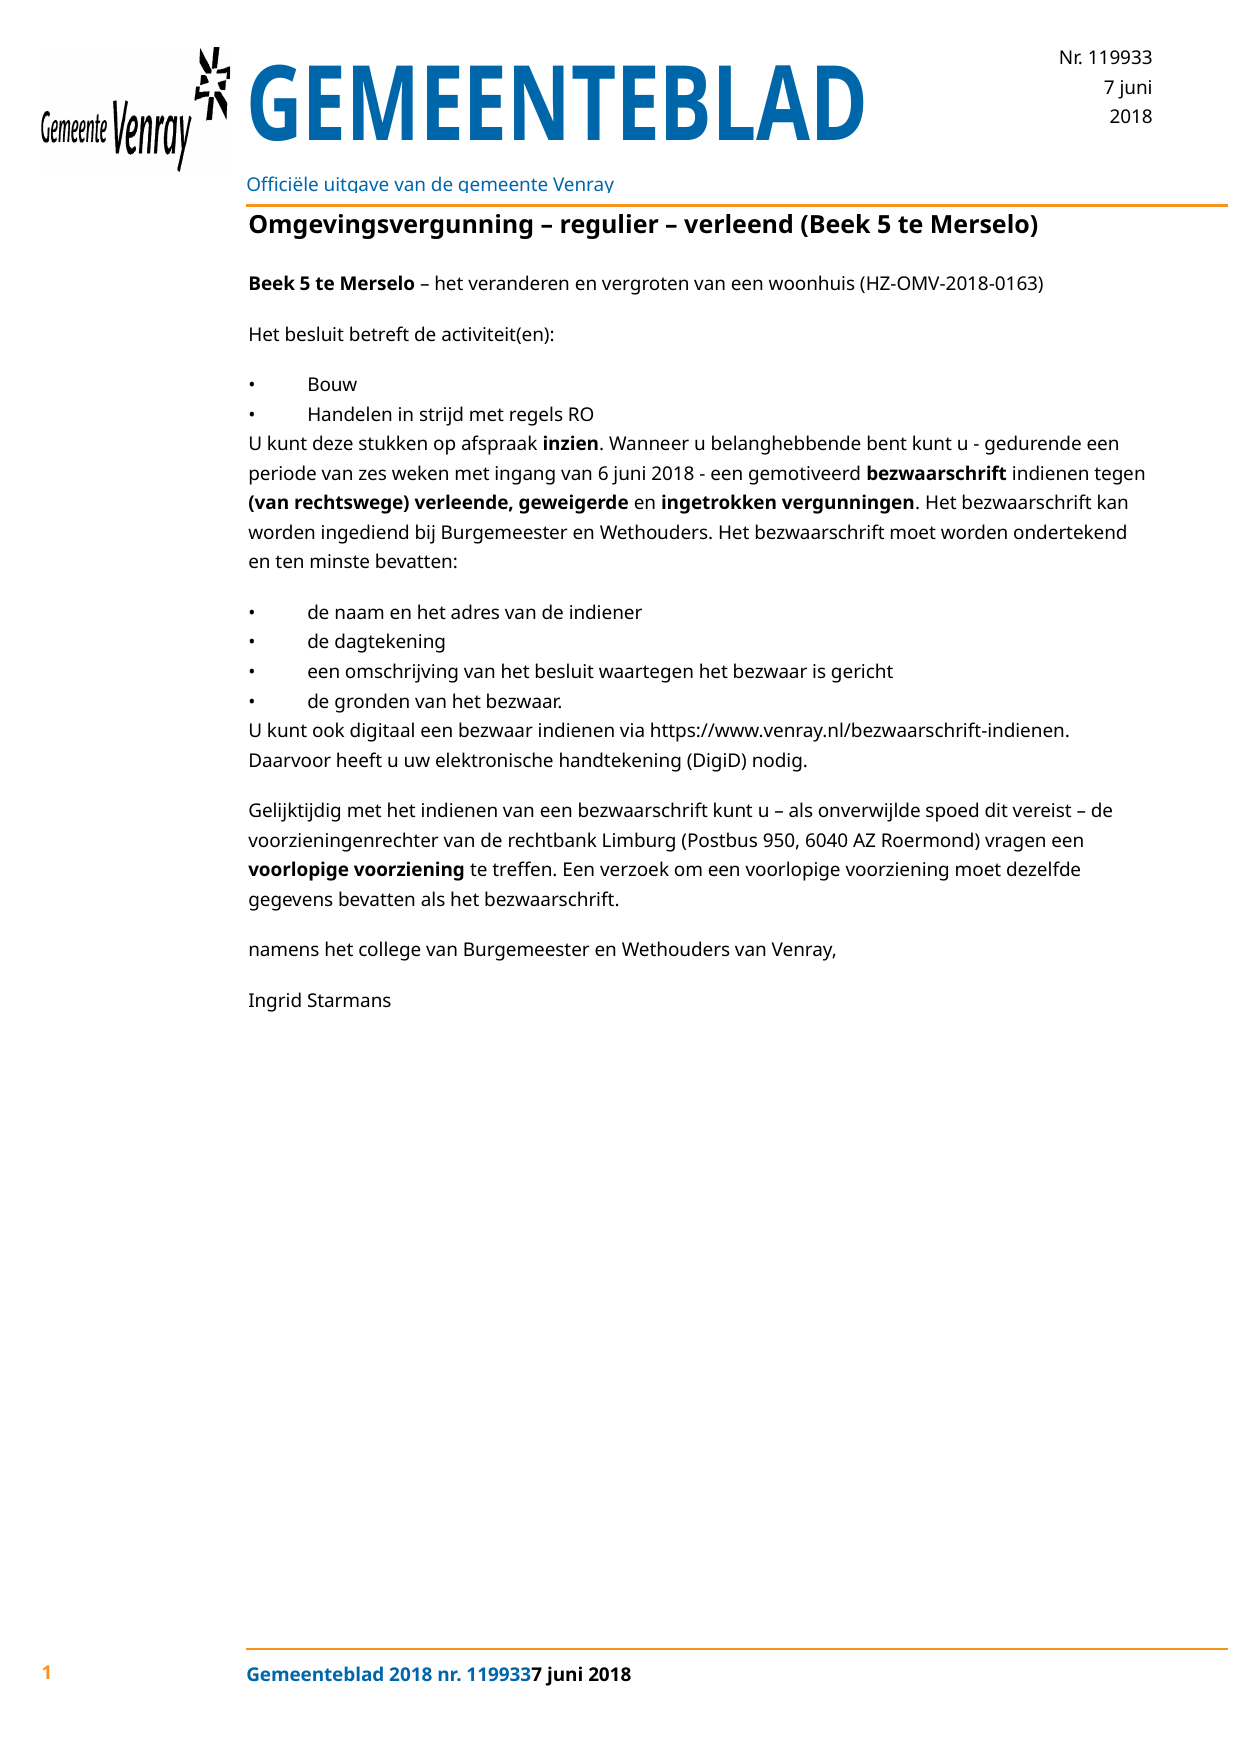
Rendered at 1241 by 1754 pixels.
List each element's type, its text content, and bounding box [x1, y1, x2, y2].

list een omschrijving van het besluit waartegen het bezwaar is gericht [248, 658, 1152, 684]
text U kunt deze stukken op afspraak inzien. Wanneer u belanghebbende bent kunt u - gedurende een periode van zes weken met ingang van 6 juni 2018 - een gemotiveerd bezwaarschrift indienen tegen (van rechtswege) verleende, geweigerde en ingetrokken vergunningen. Het bezwaarschrift kan worden ingediend bij Burgemeester en Wethouders. Het bezwaarschrift moet worden ondertekend en ten minste bevatten: [248, 430, 1152, 574]
picture [41, 47, 231, 172]
text Omgevingsvergunning – regulier – verleend (Beek 5 te Merselo) [248, 207, 1152, 241]
list de gronden van het bezwaar. [248, 688, 1152, 713]
text Gelijktijdig met het indienen van een bezwaarschrift kunt u – als onverwijlde spoed dit vereist – de voorzieningenrechter van de rechtbank Limburg (Postbus 950, 6040 AZ Roermond) vragen een voorlopige voorziening te treffen. Een verzoek om een voorlopige voorziening moet dezelfde gegevens bevatten als het bezwaarschrift. [248, 797, 1152, 912]
text U kunt ook digitaal een bezwaar indienen via https://www.venray.nl/bezwaarschrift-indienen. Daarvoor heeft u uw elektronische handtekening (DigiD) nodig. [248, 717, 1152, 773]
text Het besluit betreft de activiteit(en): [248, 321, 1152, 346]
text Ingrid Starmans [248, 987, 1152, 1013]
text Beek 5 te Merselo – het veranderen en vergroten van een woonhuis (HZ-OMV-2018-0163) [248, 270, 1152, 296]
text namens het college van Burgemeester en Wethouders van Venray, [248, 937, 1152, 962]
list de naam en het adres van de indiener [248, 599, 1152, 625]
list Handelen in strijd met regels RO [248, 401, 1152, 426]
list de dagtekening [248, 629, 1152, 654]
list Bouw [248, 371, 1152, 397]
